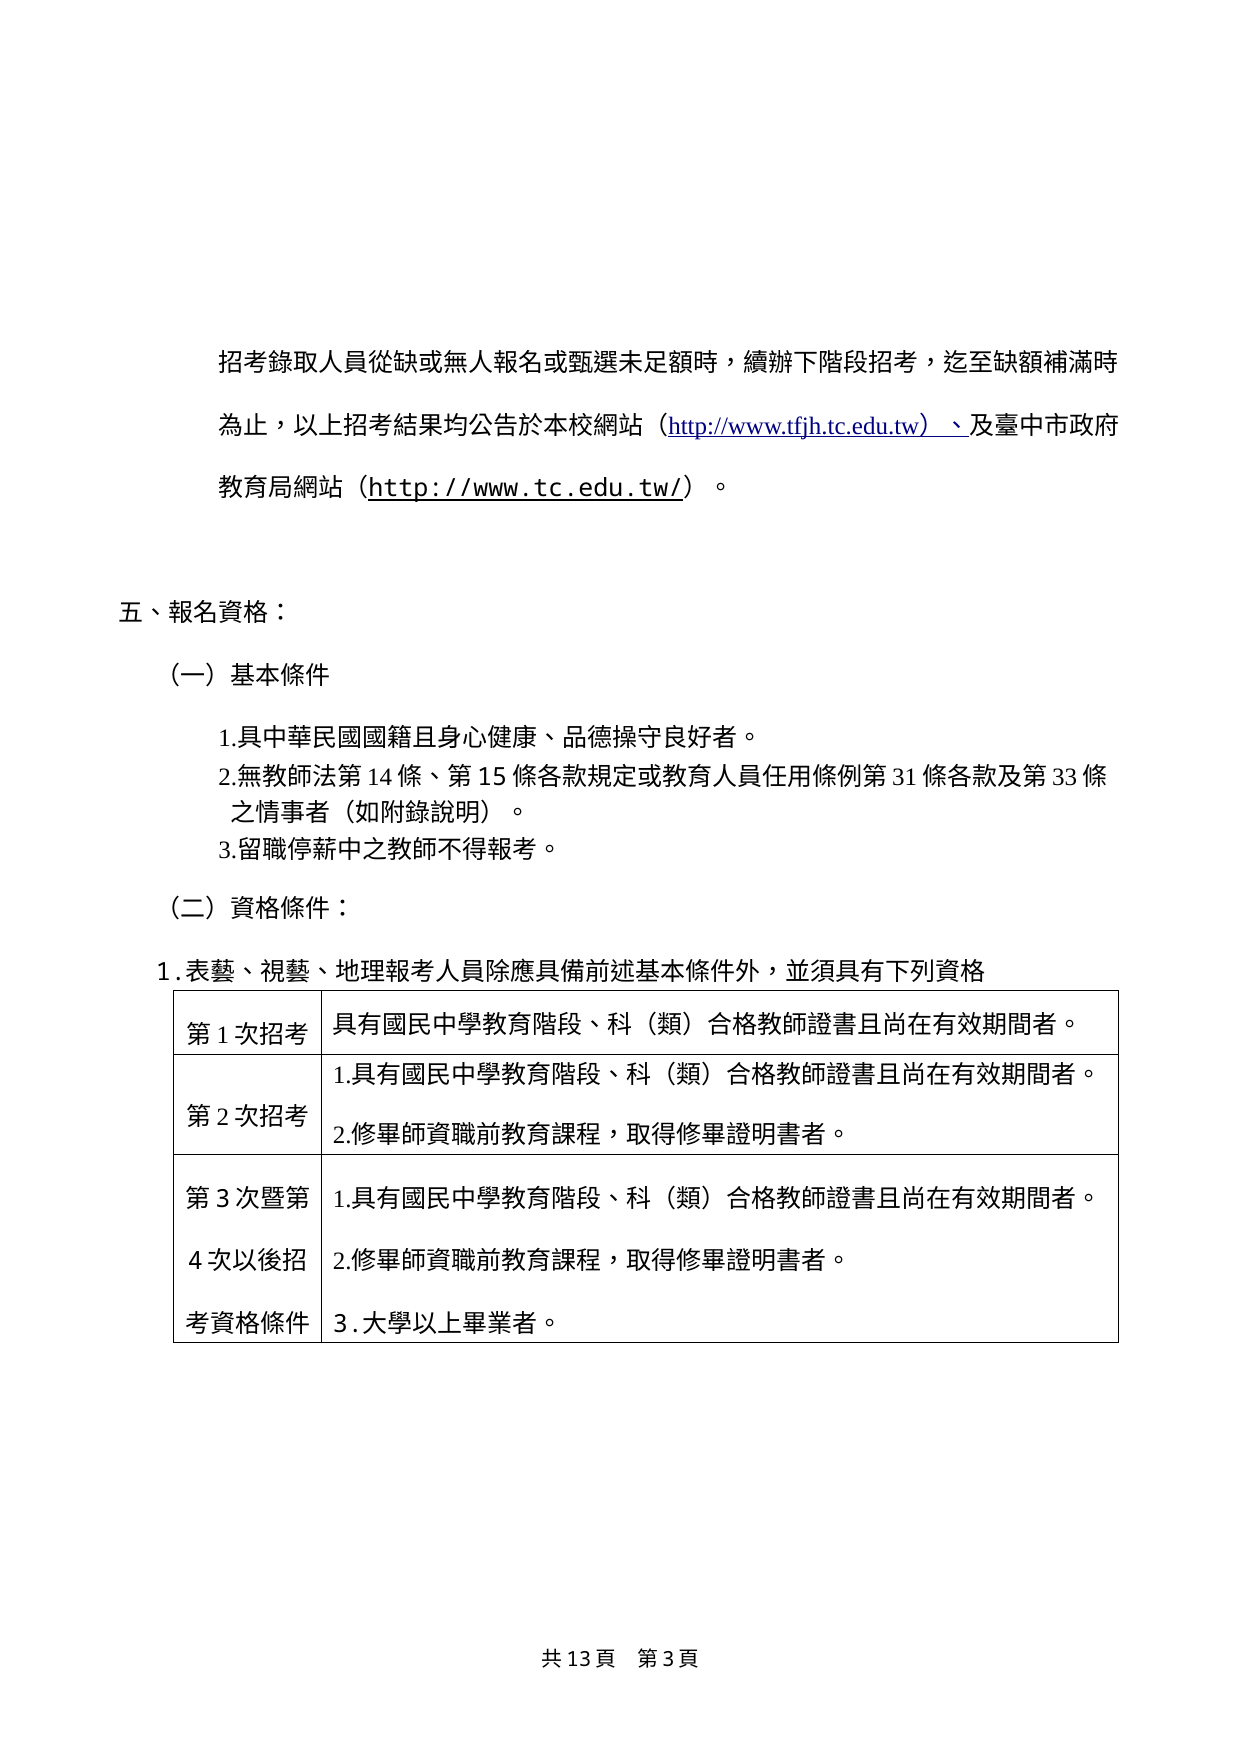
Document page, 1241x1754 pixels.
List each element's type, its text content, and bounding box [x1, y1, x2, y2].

table_cell 1.具有國民中學教育階段、科（類）合格教師證書且尚在有效期間者。 2.修畢師資職前教育課程，取得修畢證明書者。 [322, 1055, 1118, 1154]
table_cell 第3次暨第4次以後招考資格條件 [174, 1155, 321, 1342]
table_cell 第2次招考 [174, 1055, 321, 1154]
text 五、報名資格： [118, 569, 1122, 632]
text （二）資格條件： [156, 865, 1122, 928]
table_cell 1.具有國民中學教育階段、科（類）合格教師證書且尚在有效期間者。 2.修畢師資職前教育課程，取得修畢證明書者。 3.大學以上畢業者。 [322, 1155, 1118, 1342]
table_header 具有國民中學教育階段、科（類）合格教師證書且尚在有效期間者。 [322, 991, 1118, 1054]
table_header 第1次招考 [174, 991, 321, 1054]
text 為止，以上招考結果均公告於本校網站（http://www.tfjh.tc.edu.tw）、及臺中市政府 [118, 382, 1122, 444]
text 教育局網站（http://www.tc.edu.tw/）。 [118, 444, 1122, 507]
text （一）基本條件 [156, 632, 1122, 694]
text 招考錄取人員從缺或無人報名或甄選未足額時，續辦下階段招考，迄至缺額補滿時 [118, 319, 1122, 382]
text 2.無教師法第14條、第15條各款規定或教育人員任用條例第31條各款及第33條之情事者（如附錄說明）。 [218, 757, 1122, 829]
text 3.留職停薪中之教師不得報考。 [218, 829, 1122, 865]
text 1.具中華民國國籍且身心健康、品德操守良好者。 [218, 694, 1122, 757]
text 1.表藝、視藝、地理報考人員除應具備前述基本條件外，並須具有下列資格 [156, 928, 1122, 990]
